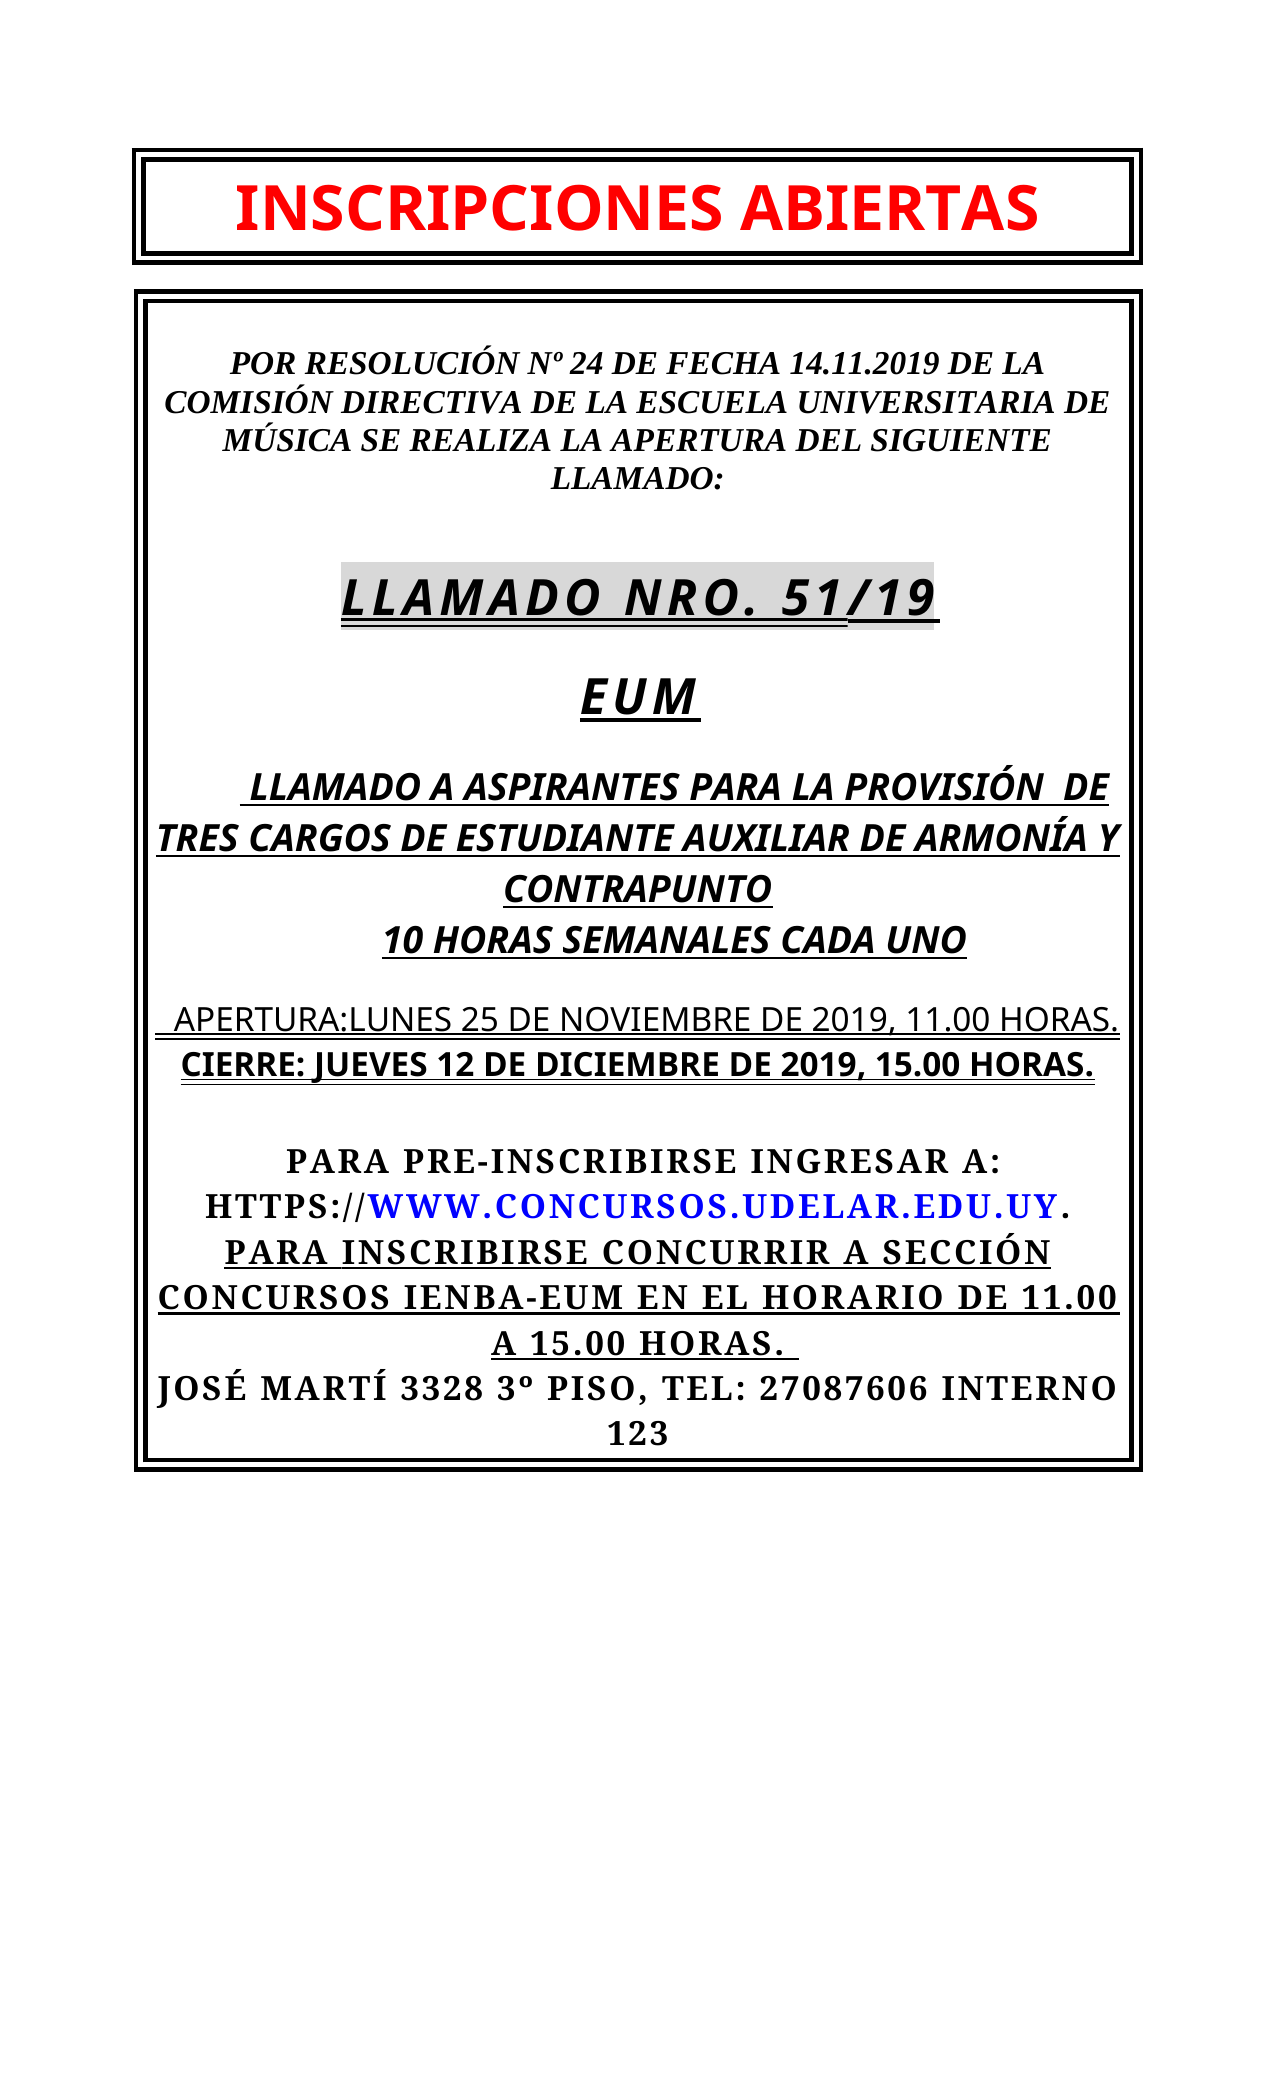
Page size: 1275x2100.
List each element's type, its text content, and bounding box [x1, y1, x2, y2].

text JOSÉ MARTÍ 3328 3º PISO, TEL: 27087606 INTERNO 123 [138, 1349, 1139, 1467]
subtitle APERTURA:LUNES 25 DE NOVIEMBRE DE 2019, 11.00 HORAS. [148, 996, 1127, 1041]
subtitle INSCRIPCIONES ABIERTAS [136, 152, 1139, 260]
text HTTPS://WWW.CONCURSOS.UDELAR.EDU.UY. [148, 1183, 1127, 1228]
subtitle LLAMADO NRO. 51/19 [148, 562, 1127, 630]
text EUM [148, 661, 1127, 729]
text PARA PRE-INSCRIBIRSE INGRESAR A: [148, 1138, 1127, 1183]
text 10 HORAS SEMANALES CADA UNO [148, 913, 1127, 964]
text PARA INSCRIBIRSE CONCURRIR A SECCIÓN CONCURSOS IENBA-EUM EN EL HORARIO DE 11.00 A 15.00 HORAS. [148, 1228, 1127, 1349]
text LLAMADO A ASPIRANTES PARA LA PROVISIÓN DE TRES CARGOS DE ESTUDIANTE AUXILIAR DE ARMONÍA Y CONTRAPUNTO [148, 760, 1127, 913]
text POR RESOLUCIÓN Nº 24 DE FECHA 14.11.2019 DE LA COMISIÓN DIRECTIVA DE LA ESCUELA UNIVERSITARIA DE MÚSICA SE REALIZA LA APERTURA DEL SIGUIENTE LLAMADO: [148, 344, 1127, 497]
text CIERRE: JUEVES 12 DE DICIEMBRE DE 2019, 15.00 HORAS. [148, 1041, 1127, 1087]
